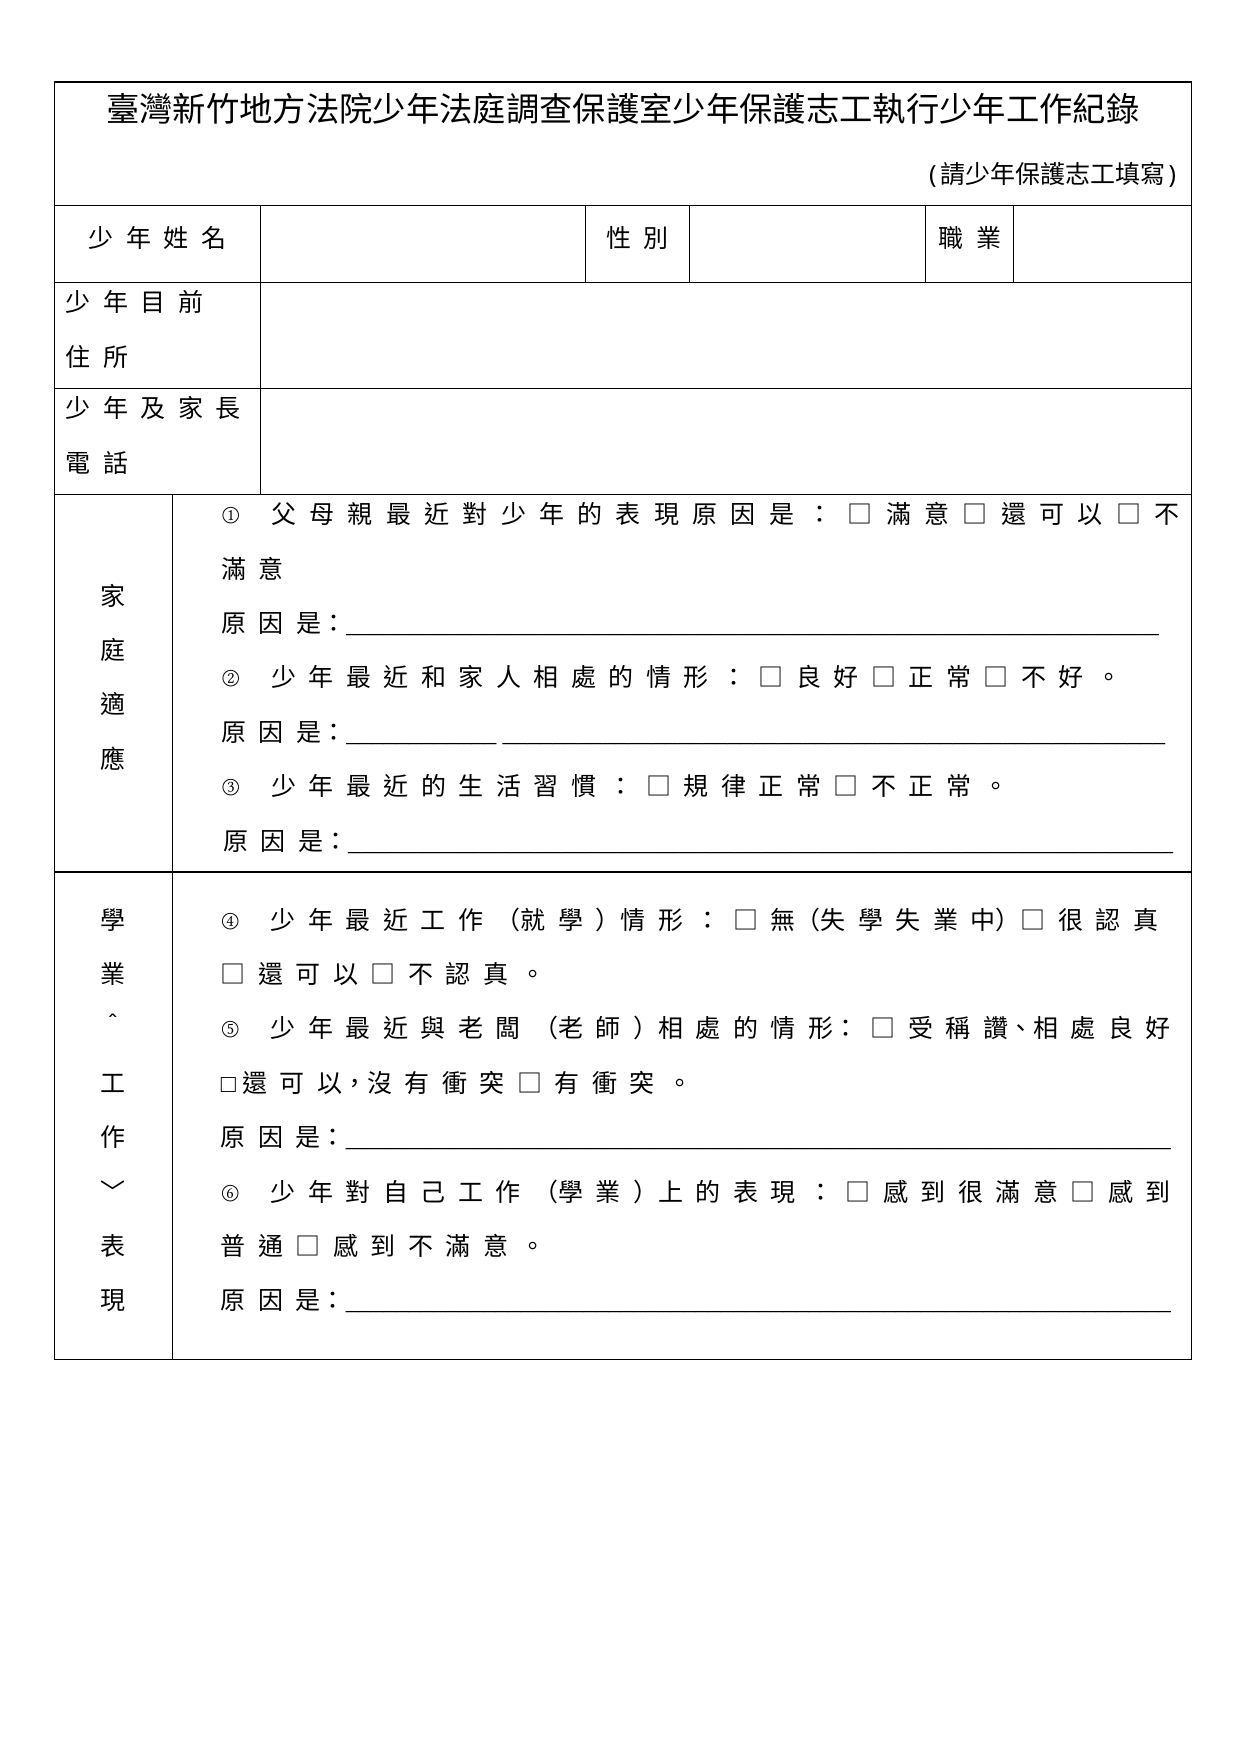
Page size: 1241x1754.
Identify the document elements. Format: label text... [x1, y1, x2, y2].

table_cell 少 年 最 近 工 作 （就 學 ）情 形 ： □ 無（失 學 失 業 中）□ 很 認 真 □ 還 可 以 □ 不 認 真 。 少 年 最 近 與 老 闆 （老 師 ）相 處 的 情 形： □ 受 稱 讚、相 處 良 好 □ 還 可 以，沒 有 衝 突 □ 有 衝 突 。 原 因 是：__________________________________________________________________ 少 年 對 自 己 工 作 （學 業 ）上 的 表 現 ： □ 感 到 很 滿 意 □ 感 到 普 通 □ 感 到 不 滿 意 。 原 因 是：__________________________________________________________________ [173, 873, 1191, 1359]
table_cell 父 母 親 最 近 對 少 年 的 表 現 原 因 是 ： □ 滿 意 □ 還 可 以 □ 不 滿 意 原 因 是：_________________________________________________________________ 少 年 最 近 和 家 人 相 處 的 情 形 ： □ 良 好 □ 正 常 □ 不 好 。 原 因 是：____________ _____________________________________________________ 少 年 最 近 的 生 活 習 慣 ： □ 規 律 正 常 □ 不 正 常 。 原 因 是：__________________________________________________________________ [173, 495, 1191, 871]
table_cell 家 庭 適 應 [55, 495, 172, 871]
table_cell 少 年 目 前 住 所 [55, 283, 260, 388]
table_cell [1014, 206, 1191, 282]
table_cell [261, 283, 1191, 388]
table_header 臺灣新竹地方法院少年法庭調查保護室少年保護志工執行少年工作紀錄 (請少年保護志工填寫) [55, 83, 1191, 205]
table_cell 職 業 [926, 206, 1013, 282]
table_cell 少 年 及 家 長 電 話 [55, 389, 260, 494]
table_cell [261, 389, 1191, 494]
table_cell [690, 206, 925, 282]
table_cell 學 業 ＾ 工 作 ﹀ 表 現 [55, 873, 172, 1359]
table_cell 少 年 姓 名 [55, 206, 260, 282]
table_cell [261, 206, 585, 282]
table_cell 性 別 [586, 206, 689, 282]
